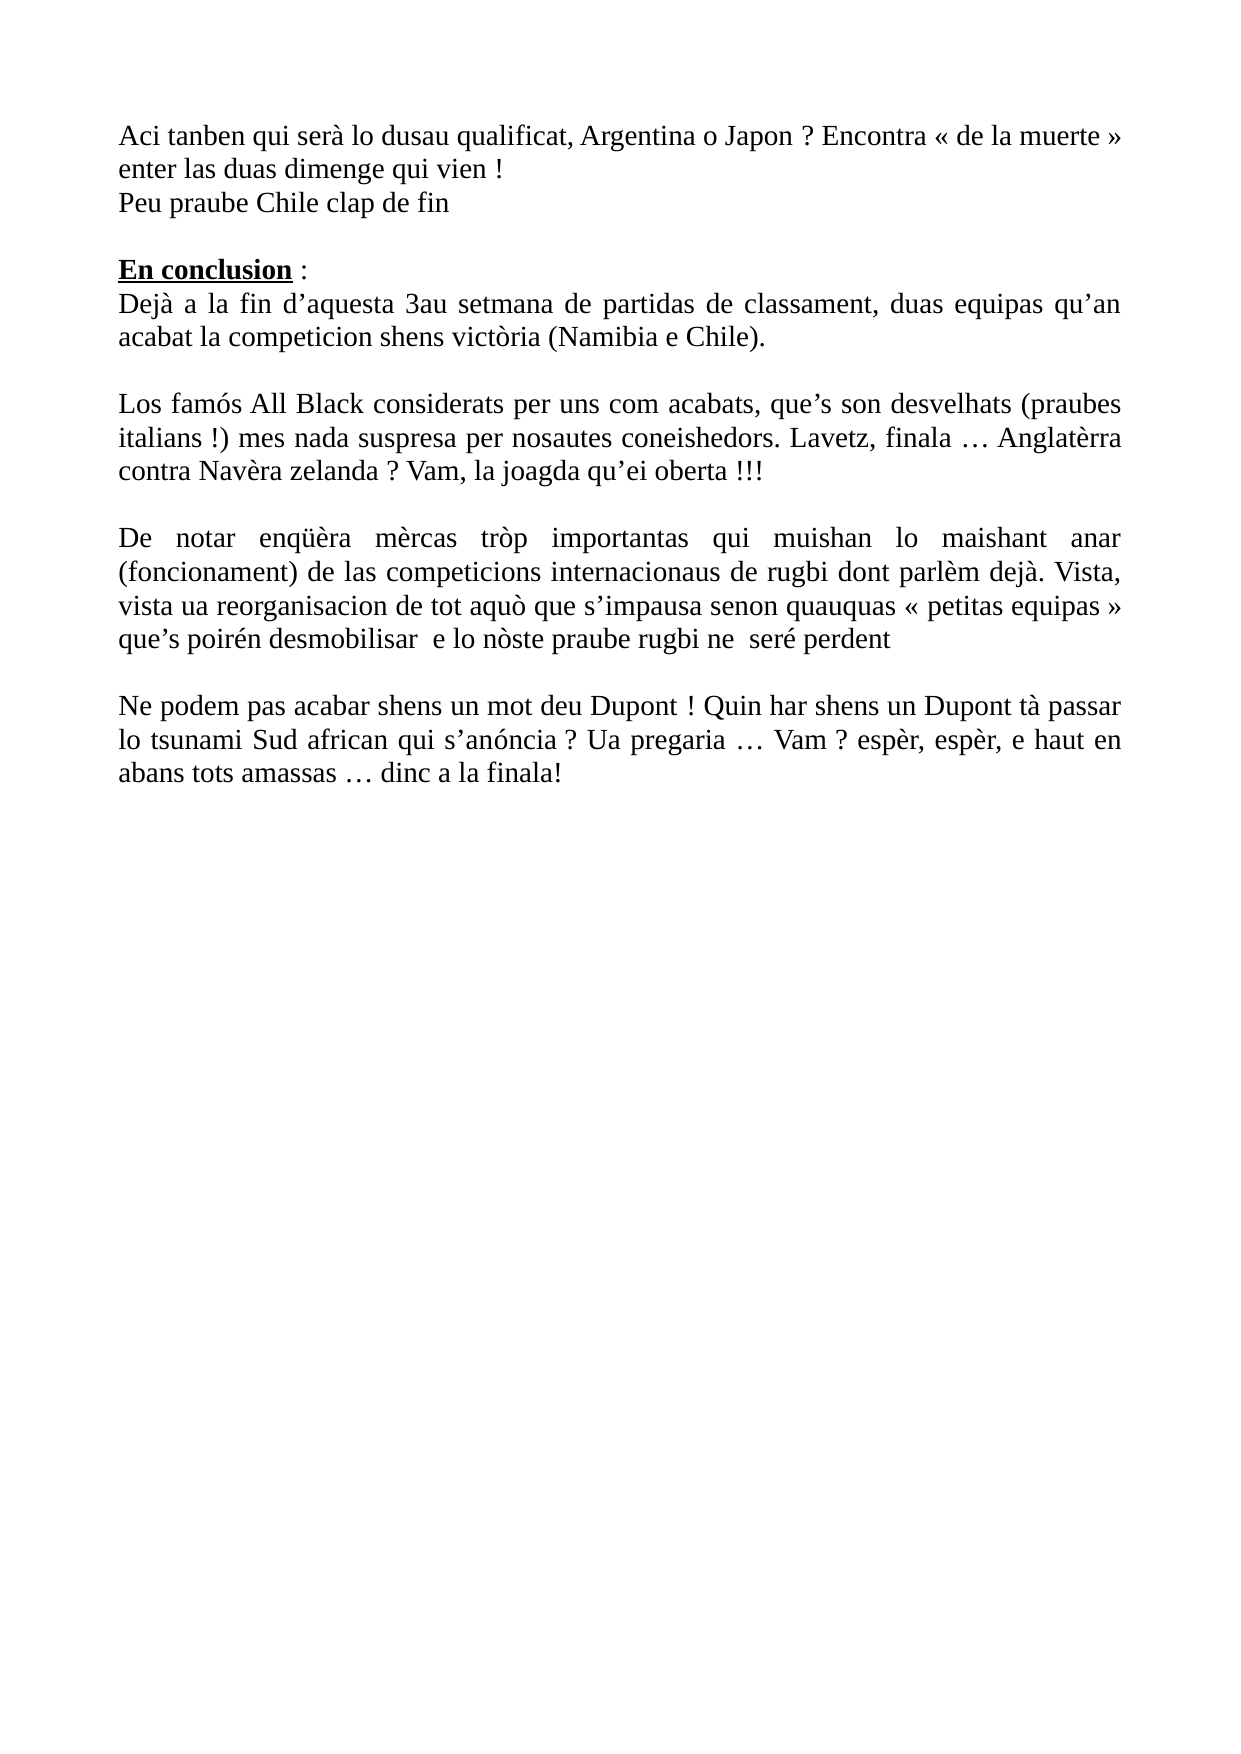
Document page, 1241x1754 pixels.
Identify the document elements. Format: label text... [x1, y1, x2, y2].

text Ne podem pas acabar shens un mot deu Dupont ! Quin har shens un Dupont tà passar lo tsunami Sud african qui s’anóncia ? Ua pregaria … Vam ? espèr, espèr, e haut en abans tots amassas … dinc a la finala! [118, 688, 1122, 789]
text En conclusion : [118, 252, 1122, 286]
text Peu praube Chile clap de fin [118, 185, 1122, 219]
text Aci tanben qui serà lo dusau qualificat, Argentina o Japon ? Encontra « de la muerte » enter las duas dimenge qui vien ! [118, 118, 1122, 185]
text De notar enqüèra mèrcas tròp importantas qui muishan lo maishant anar (foncionament) de las competicions internacionaus de rugbi dont parlèm dejà. Vista, vista ua reorganisacion de tot aquò que s’impausa senon quauquas « petitas equipas » que’s poirén desmobilisar e lo nòste praube rugbi ne seré perdent [118, 521, 1122, 655]
text Los famós All Black considerats per uns com acabats, que’s son desvelhats (praubes italians !) mes nada suspresa per nosautes coneishedors. Lavetz, finala … Anglatèrra contra Navèra zelanda ? Vam, la joagda qu’ei oberta !!! [118, 386, 1122, 487]
text Dejà a la fin d’aquesta 3au setmana de partidas de classament, duas equipas qu’an acabat la competicion shens victòria (Namibia e Chile). [118, 286, 1122, 353]
